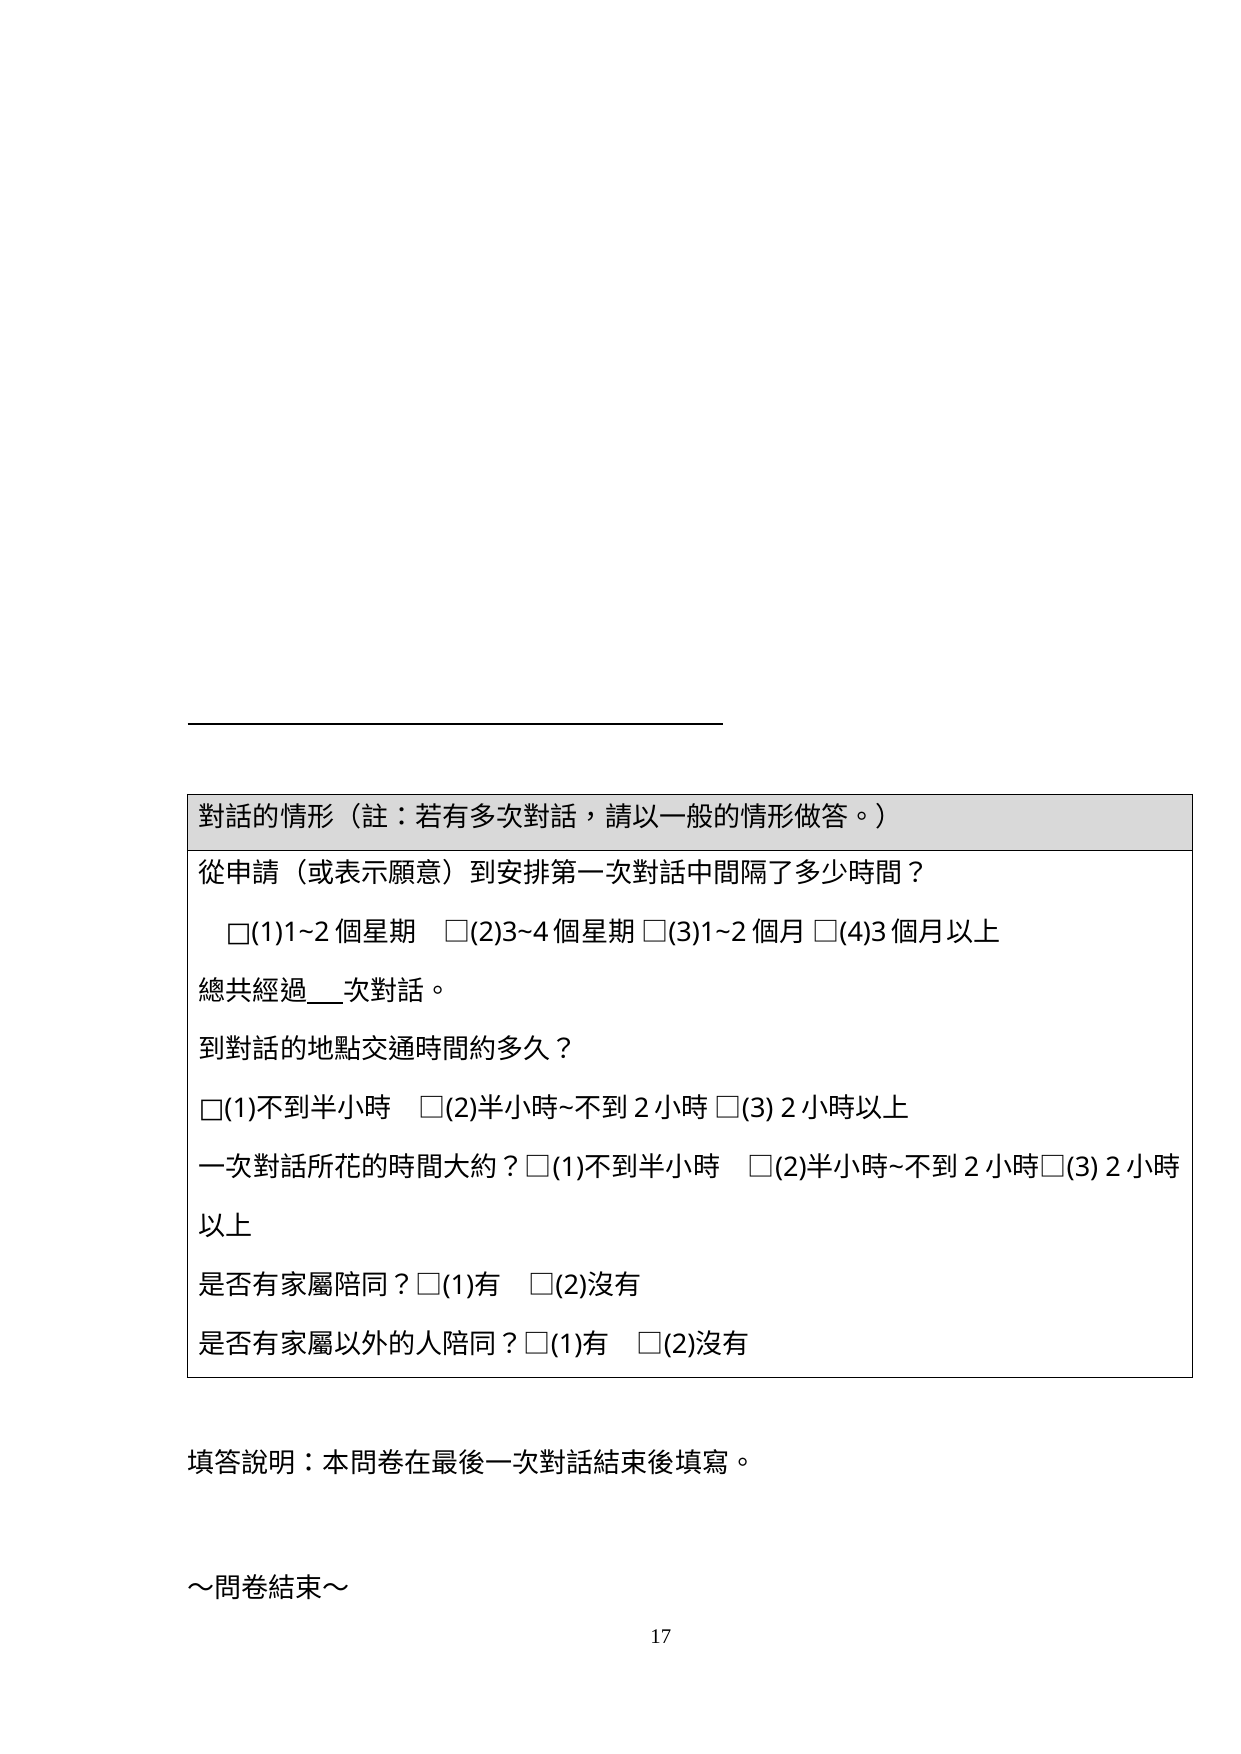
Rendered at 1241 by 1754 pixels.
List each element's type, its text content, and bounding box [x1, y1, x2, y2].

text 填答說明：本問卷在最後一次對話結束後填寫。 [187, 1419, 1053, 1481]
text ～問卷結束～ [187, 1544, 1053, 1606]
table_cell 從申請（或表示願意）到安排第一次對話中間隔了多少時間？ □(1)1~2個星期 □(2)3~4個星期 □(3)1~2個月 □(4)3個月以上 總共經過 次對話。 到對話的地點交通時間約多久？ □(1)不到半小時 □(2)半小時~不到2小時 □(3) 2小時以上 一次對話所花的時間大約？□(1)不到半小時 □(2)半小時~不到2小時□(3) 2小時以上 是否有家屬陪同？□(1)有 □(2)沒有 是否有家屬以外的人陪同？□(1)有 □(2)沒有 [188, 851, 1192, 1377]
table_header 對話的情形（註：若有多次對話，請以一般的情形做答。） [188, 795, 1192, 850]
table_cell [187, 106, 1076, 622]
